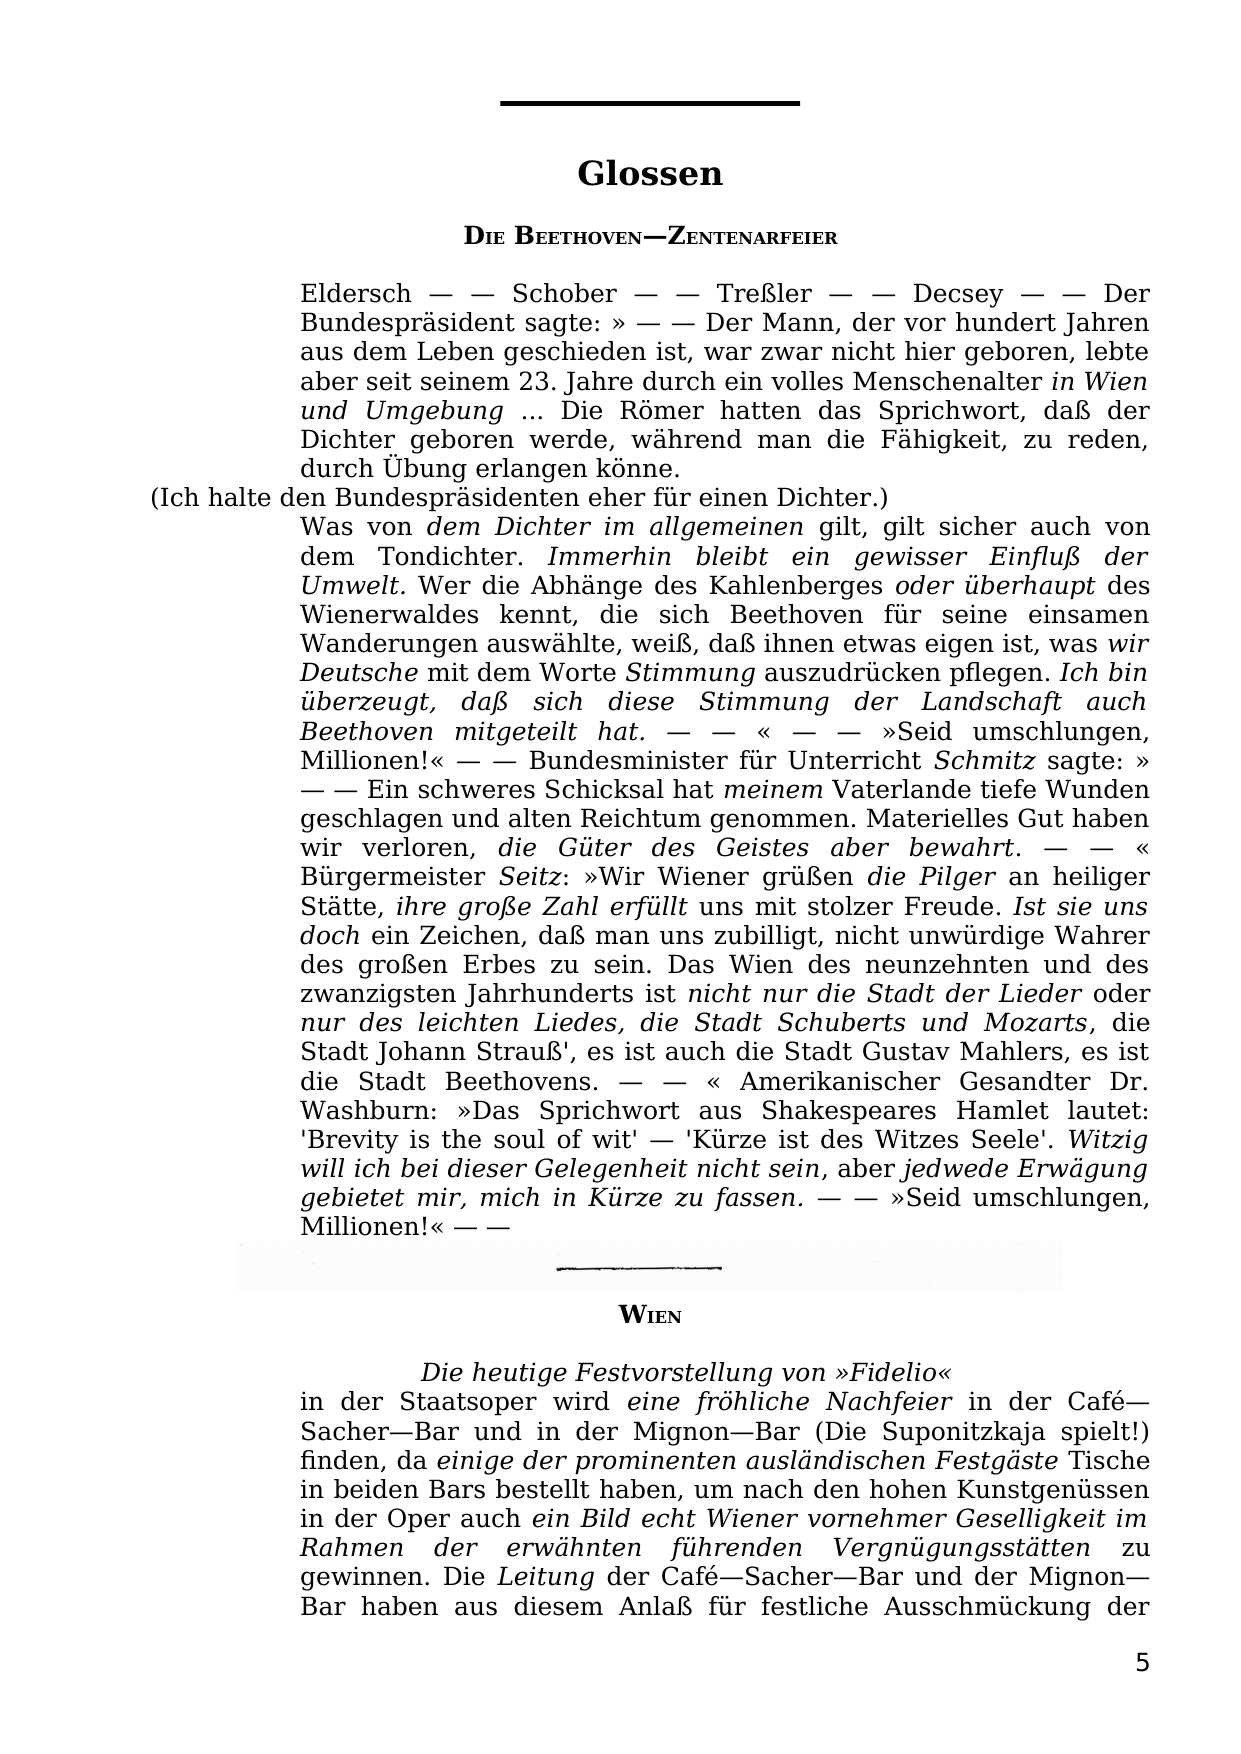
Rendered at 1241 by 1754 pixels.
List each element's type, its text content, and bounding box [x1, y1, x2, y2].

text Was von dem Dichter im allgemeinen gilt, gilt sicher auch von dem Tondichter. Immerhin bleibt ein gewisser Einfluß der Umwelt. Wer die Abhänge des Kahlenberges oder überhaupt des Wienerwaldes kennt, die sich Beethoven für seine einsamen Wanderungen auswählte, weiß, daß ihnen etwas eigen ist, was wir Deutsche mit dem Worte Stimmung auszudrücken pflegen. Ich bin überzeugt, daß sich diese Stimmung der Landschaft auch Beethoven mitgeteilt hat. — — « — — »Seid umschlungen, Millionen!« — — Bundesminister für Unterricht Schmitz sagte: » — — Ein schweres Schicksal hat meinem Vaterlande tiefe Wunden geschlagen und alten Reichtum genommen. Materielles Gut haben wir verloren, die Güter des Geistes aber bewahrt. — — « Bürgermeister Seitz: »Wir Wiener grüßen die Pilger an heiliger Stätte, ihre große Zahl erfüllt uns mit stolzer Freude. Ist sie uns doch ein Zeichen, daß man uns zubilligt, nicht unwürdige Wahrer des großen Erbes zu sein. Das Wien des neunzehnten und des zwanzigsten Jahrhunderts ist nicht nur die Stadt der Lieder oder nur des leichten Liedes, die Stadt Schuberts und Mozarts, die Stadt Johann Strauß', es ist auch die Stadt Gustav Mahlers, es ist die Stadt Beethovens. — — « Amerikanischer Gesandter Dr. Washburn: »Das Sprichwort aus Shakespeares Hamlet lautet: 'Brevity is the soul of wit' — 'Kürze ist des Witzes Seele'. Witzig will ich bei dieser Gelegenheit nicht sein, aber jedwede Erwägung gebietet mir, mich in Kürze zu fassen. — — »Seid umschlungen, Millionen!« — — [300, 512, 1151, 1242]
text Die heutige Festvorstellung von »Fidelio« [150, 1358, 1151, 1387]
text Glossen [150, 130, 1151, 193]
picture [500, 101, 801, 106]
picture [237, 1241, 1063, 1293]
text Die Beethoven—Zentenarfeier [150, 193, 1151, 250]
text in der Staatsoper wird eine fröhliche Nachfeier in der Café—Sacher—Bar und in der Mignon—Bar (Die Suponitzkaja spielt!) finden, da einige der prominenten ausländischen Festgäste Tische in beiden Bars bestellt haben, um nach den hohen Kunstgenüssen in der Oper auch ein Bild echt Wiener vornehmer Geselligkeit im Rahmen der erwähnten führenden Vergnügungsstätten zu gewinnen. Die Leitung der Café—Sacher—Bar und der Mignon—Bar haben aus diesem Anlaß für festliche Ausschmückung der [300, 1387, 1151, 1621]
text Wien [150, 1242, 1151, 1329]
text (Ich halte den Bundespräsidenten eher für einen Dichter.) [150, 483, 1151, 512]
text Eldersch — — Schober — — Treßler — — Decsey — — Der Bundespräsident sagte: » — — Der Mann, der vor hundert Jahren aus dem Leben geschieden ist, war zwar nicht hier geboren, lebte aber seit seinem 23. Jahre durch ein volles Menschenalter in Wien und Umgebung ... Die Römer hatten das Sprichwort, daß der Dichter geboren werde, während man die Fähigkeit, zu reden, durch Übung erlangen könne. [300, 279, 1151, 483]
